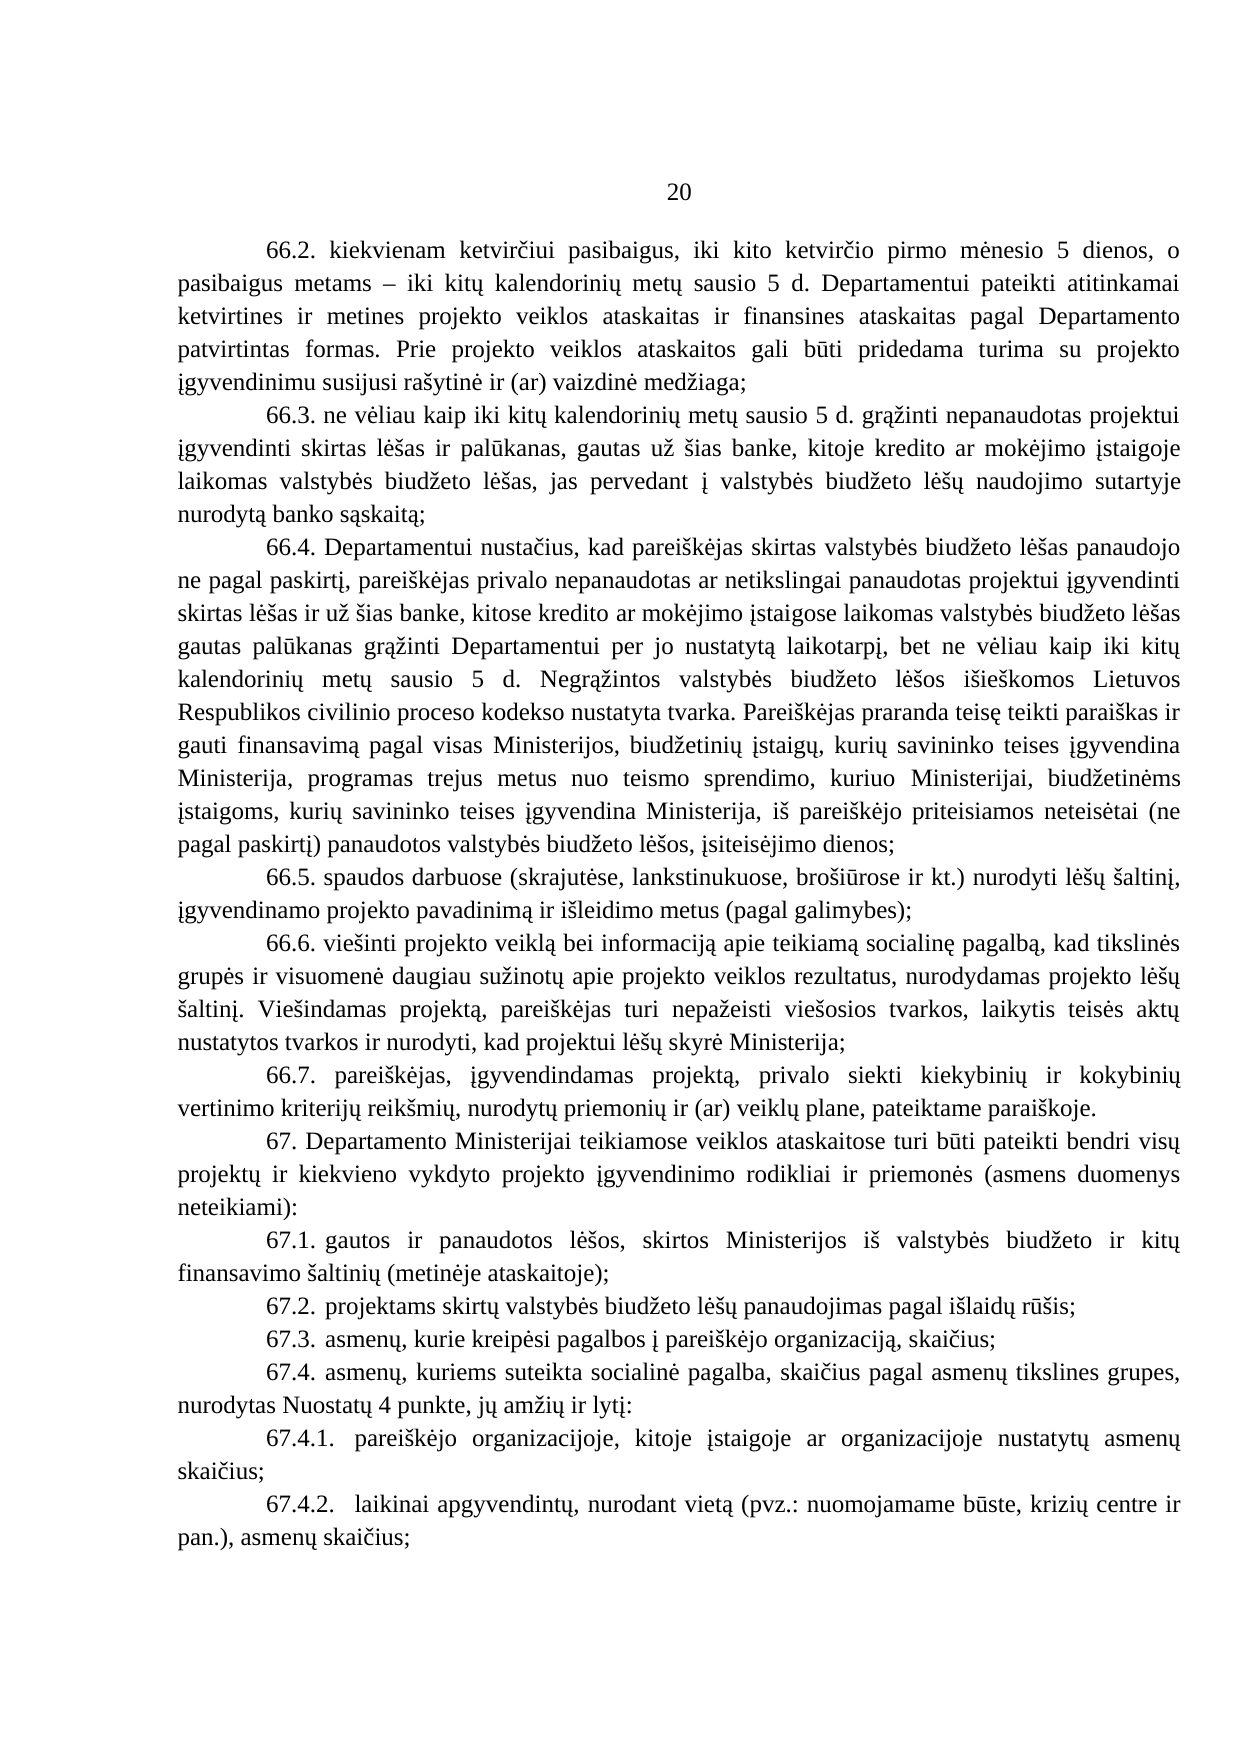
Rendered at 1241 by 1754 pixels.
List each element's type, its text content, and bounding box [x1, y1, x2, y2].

text 66.6. viešinti projekto veiklą bei informaciją apie teikiamą socialinę pagalbą, kad tikslinės grupės ir visuomenė daugiau sužinotų apie projekto veiklos rezultatus, nurodydamas projekto lėšų šaltinį. Viešindamas projektą, pareiškėjas turi nepažeisti viešosios tvarkos, laikytis teisės aktų nustatytos tvarkos ir nurodyti, kad projektui lėšų skyrė Ministerija; [177, 928, 1181, 1056]
text 67. Departamento Ministerijai teikiamose veiklos ataskaitose turi būti pateikti bendri visų projektų ir kiekvieno vykdyto projekto įgyvendinimo rodikliai ir priemonės (asmens duomenys neteikiami): [177, 1126, 1181, 1221]
text 66.2. kiekvienam ketvirčiui pasibaigus, iki kito ketvirčio pirmo mėnesio 5 dienos, o pasibaigus metams – iki kitų kalendorinių metų sausio 5 d. Departamentui pateikti atitinkamai ketvirtines ir metines projekto veiklos ataskaitas ir finansines ataskaitas pagal Departamento patvirtintas formas. Prie projekto veiklos ataskaitos gali būti pridedama turima su projekto įgyvendinimu susijusi rašytinė ir (ar) vaizdinė medžiaga; [177, 235, 1181, 396]
text 67.1. gautos ir panaudotos lėšos, skirtos Ministerijos iš valstybės biudžeto ir kitų finansavimo šaltinių (metinėje ataskaitoje); [177, 1225, 1181, 1287]
text 66.5. spaudos darbuose (skrajutėse, lankstinukuose, brošiūrose ir kt.) nurodyti lėšų šaltinį, įgyvendinamo projekto pavadinimą ir išleidimo metus (pagal galimybes); [177, 862, 1181, 924]
text 67.3. asmenų, kurie kreipėsi pagalbos į pareiškėjo organizaciją, skaičius; [177, 1324, 1181, 1353]
text 67.2. projektams skirtų valstybės biudžeto lėšų panaudojimas pagal išlaidų rūšis; [177, 1291, 1181, 1320]
text 67.4.2. laikinai apgyvendintų, nurodant vietą (pvz.: nuomojamame būste, krizių centre ir pan.), asmenų skaičius; [177, 1489, 1181, 1551]
text 66.3. ne vėliau kaip iki kitų kalendorinių metų sausio 5 d. grąžinti nepanaudotas projektui įgyvendinti skirtas lėšas ir palūkanas, gautas už šias banke, kitoje kredito ar mokėjimo įstaigoje laikomas valstybės biudžeto lėšas, jas pervedant į valstybės biudžeto lėšų naudojimo sutartyje nurodytą banko sąskaitą; [177, 400, 1181, 528]
text 67.4. asmenų, kuriems suteikta socialinė pagalba, skaičius pagal asmenų tikslines grupes, nurodytas Nuostatų 4 punkte, jų amžių ir lytį: [177, 1357, 1181, 1419]
text 67.4.1. pareiškėjo organizacijoje, kitoje įstaigoje ar organizacijoje nustatytų asmenų skaičius; [177, 1423, 1181, 1485]
text 66.7. pareiškėjas, įgyvendindamas projektą, privalo siekti kiekybinių ir kokybinių vertinimo kriterijų reikšmių, nurodytų priemonių ir (ar) veiklų plane, pateiktame paraiškoje. [177, 1060, 1181, 1122]
text 66.4. Departamentui nustačius, kad pareiškėjas skirtas valstybės biudžeto lėšas panaudojo ne pagal paskirtį, pareiškėjas privalo nepanaudotas ar netikslingai panaudotas projektui įgyvendinti skirtas lėšas ir už šias banke, kitose kredito ar mokėjimo įstaigose laikomas valstybės biudžeto lėšas gautas palūkanas grąžinti Departamentui per jo nustatytą laikotarpį, bet ne vėliau kaip iki kitų kalendorinių metų sausio 5 d. Negrąžintos valstybės biudžeto lėšos išieškomos Lietuvos Respublikos civilinio proceso kodekso nustatyta tvarka. Pareiškėjas praranda teisę teikti paraiškas ir gauti finansavimą pagal visas Ministerijos, biudžetinių įstaigų, kurių savininko teises įgyvendina Ministerija, programas trejus metus nuo teismo sprendimo, kuriuo Ministerijai, biudžetinėms įstaigoms, kurių savininko teises įgyvendina Ministerija, iš pareiškėjo priteisiamos neteisėtai (ne pagal paskirtį) panaudotos valstybės biudžeto lėšos, įsiteisėjimo dienos; [177, 532, 1181, 858]
